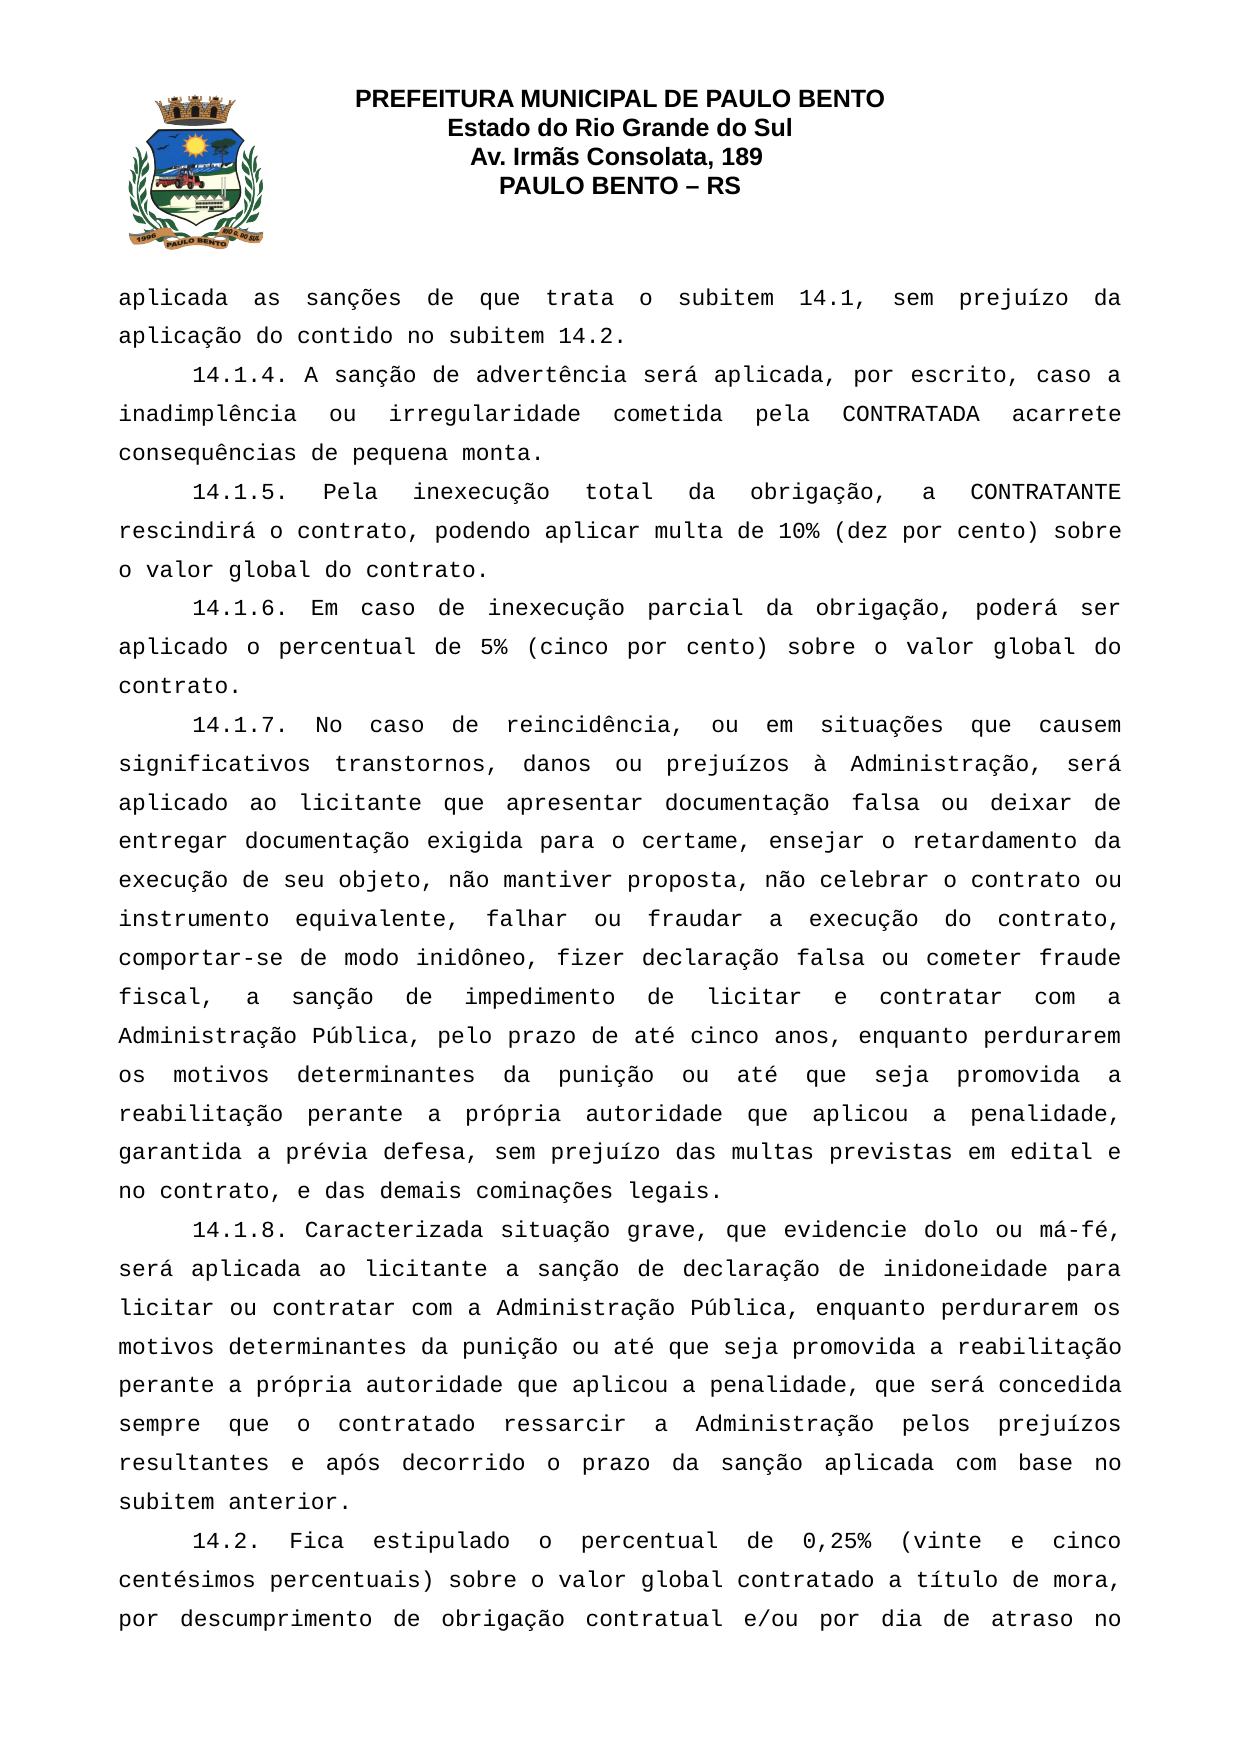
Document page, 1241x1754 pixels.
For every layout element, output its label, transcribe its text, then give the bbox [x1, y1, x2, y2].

text 14.1.4. A sanção de advertência será aplicada, por escrito, caso a inadimplência ou irregularidade cometida pela CONTRATADA acarrete consequências de pequena monta. [118, 364, 1122, 467]
text 14.1.7. No caso de reincidência, ou em situações que causem significativos transtornos, danos ou prejuízos à Administração, será aplicado ao licitante que apresentar documentação falsa ou deixar de entregar documentação exigida para o certame, ensejar o retardamento da execução de seu objeto, não mantiver proposta, não celebrar o contrato ou instrumento equivalente, falhar ou fraudar a execução do contrato, comportar-se de modo inidôneo, fizer declaração falsa ou cometer fraude fiscal, a sanção de impedimento de licitar e contratar com a Administração Pública, pelo prazo de até cinco anos, enquanto perdurarem os motivos determinantes da punição ou até que seja promovida a reabilitação perante a própria autoridade que aplicou a penalidade, garantida a prévia defesa, sem prejuízo das multas previstas em edital e no contrato, e das demais cominações legais. [118, 713, 1122, 1206]
picture [128, 94, 264, 250]
text aplicada as sanções de que trata o subitem 14.1, sem prejuízo da aplicação do contido no subitem 14.2. [118, 286, 1122, 351]
text 14.2. Fica estipulado o percentual de 0,25% (vinte e cinco centésimos percentuais) sobre o valor global contratado a título de mora, por descumprimento de obrigação contratual e/ou por dia de atraso no [118, 1529, 1122, 1633]
text 14.1.8. Caracterizada situação grave, que evidencie dolo ou má-fé, será aplicada ao licitante a sanção de declaração de inidoneidade para licitar ou contratar com a Administração Pública, enquanto perdurarem os motivos determinantes da punição ou até que seja promovida a reabilitação perante a própria autoridade que aplicou a penalidade, que será concedida sempre que o contratado ressarcir a Administração pelos prejuízos resultantes e após decorrido o prazo da sanção aplicada com base no subitem anterior. [118, 1218, 1122, 1516]
text 14.1.5. Pela inexecução total da obrigação, a CONTRATANTE rescindirá o contrato, podendo aplicar multa de 10% (dez por cento) sobre o valor global do contrato. [118, 480, 1122, 584]
text 14.1.6. Em caso de inexecução parcial da obrigação, poderá ser aplicado o percentual de 5% (cinco por cento) sobre o valor global do contrato. [118, 597, 1122, 700]
